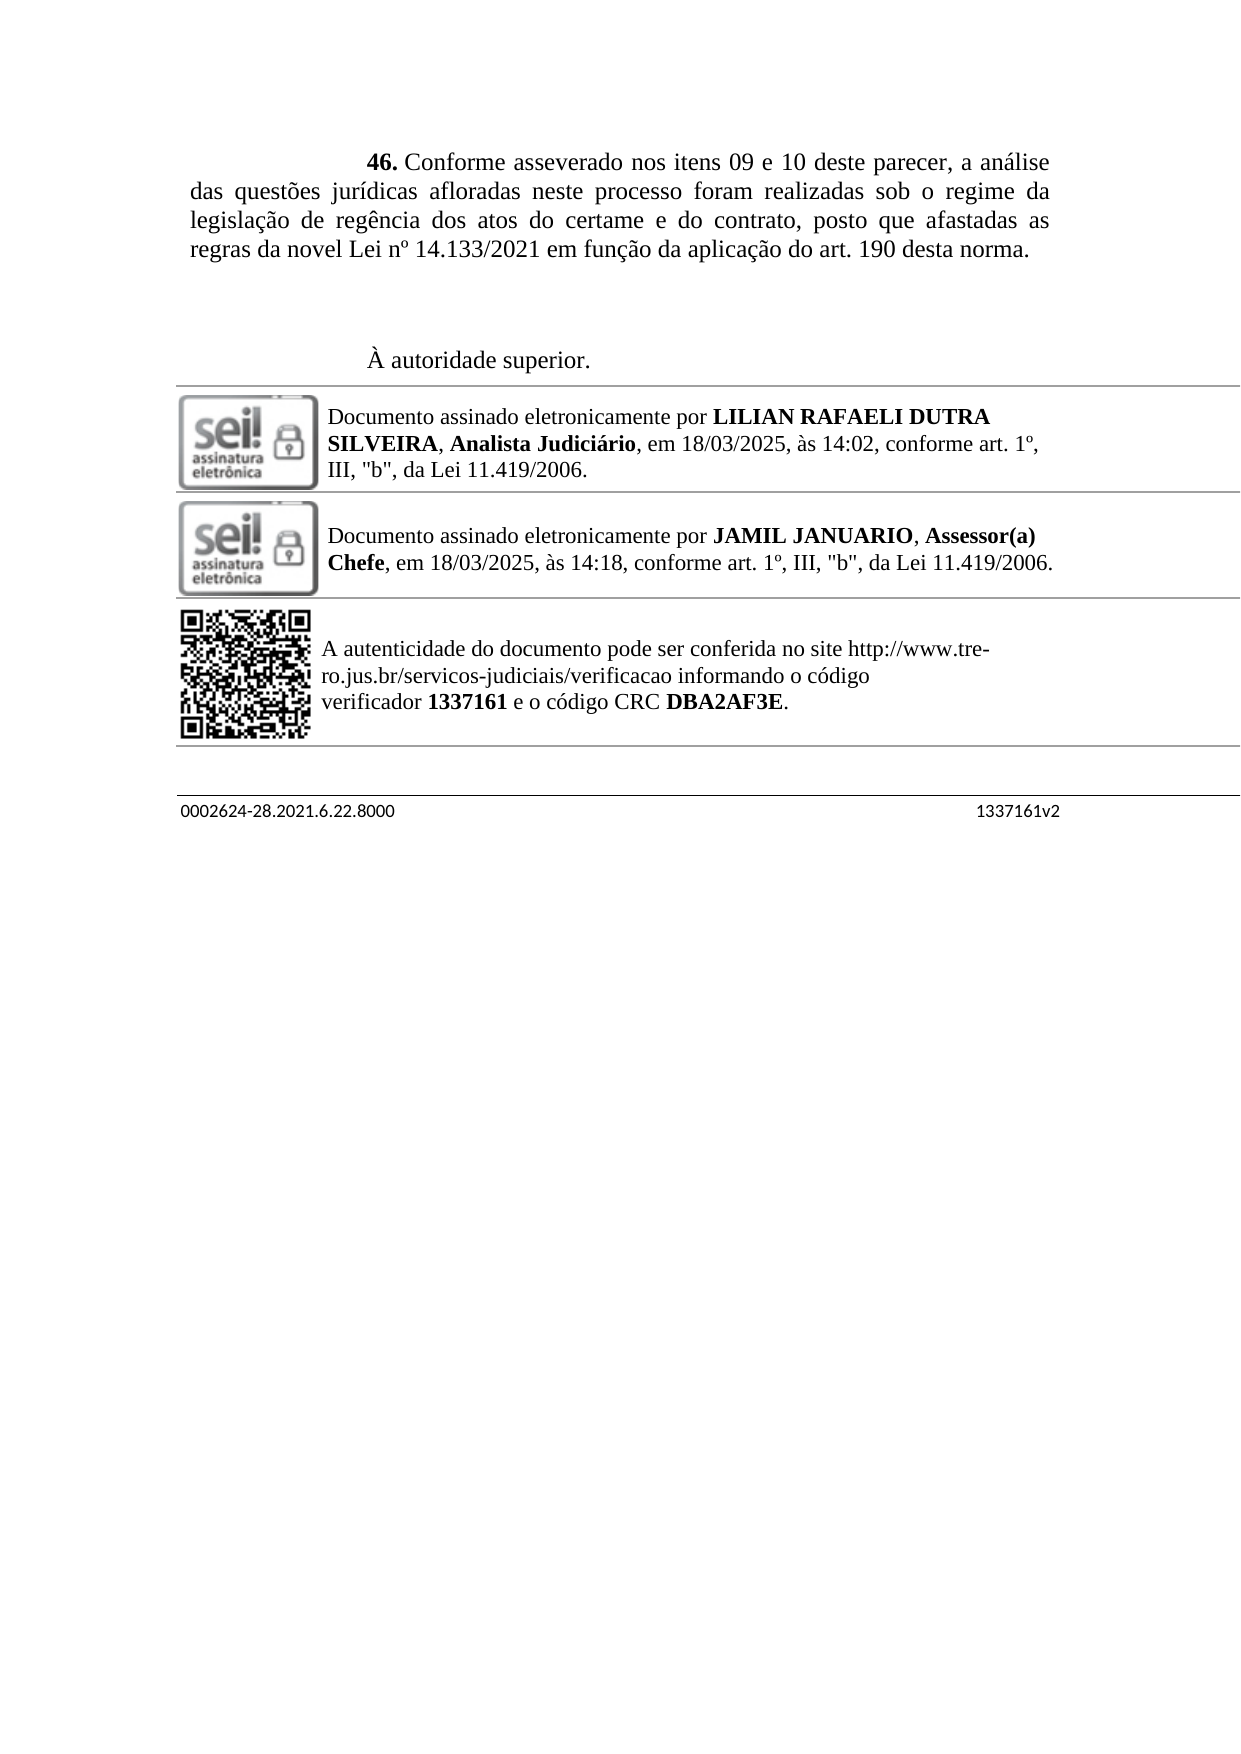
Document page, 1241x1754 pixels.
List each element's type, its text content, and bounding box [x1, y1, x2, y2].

table_header Documento assinado eletronicamente por LILIAN RAFAELI DUTRA SILVEIRA, Analista Judiciário, em 18/03/2025, às 14:02, conforme art. 1º, III, "b", da Lei 11.419/2006. [326, 394, 1063, 491]
table_header [177, 606, 319, 744]
table_header Documento assinado eletronicamente por JAMIL JANUARIO, Assessor(a) Chefe, em 18/03/2025, às 14:18, conforme art. 1º, III, "b", da Lei 11.419/2006. [326, 500, 1063, 597]
table_header A autenticidade do documento pode ser conferida no site http://www.tre-ro.jus.br/servicos-judiciais/verificacao informando o código verificador 1337161 e o código CRC DBA2AF3E. [319, 606, 1063, 744]
text À autoridade superior. [190, 345, 1051, 374]
table_header [177, 394, 326, 491]
table_header [177, 500, 326, 597]
table_header 0002624-28.2021.6.22.8000 [177, 797, 620, 843]
table_header 1337161v2 [620, 797, 1063, 843]
text 46. Conforme asseverado nos itens 09 e 10 deste parecer, a análise das questões jurídicas afloradas neste processo foram realizadas sob o regime da legislação de regência dos atos do certame e do contrato, posto que afastadas as regras da novel Lei nº 14.133/2021 em função da aplicação do art. 190 desta norma. [190, 147, 1051, 262]
